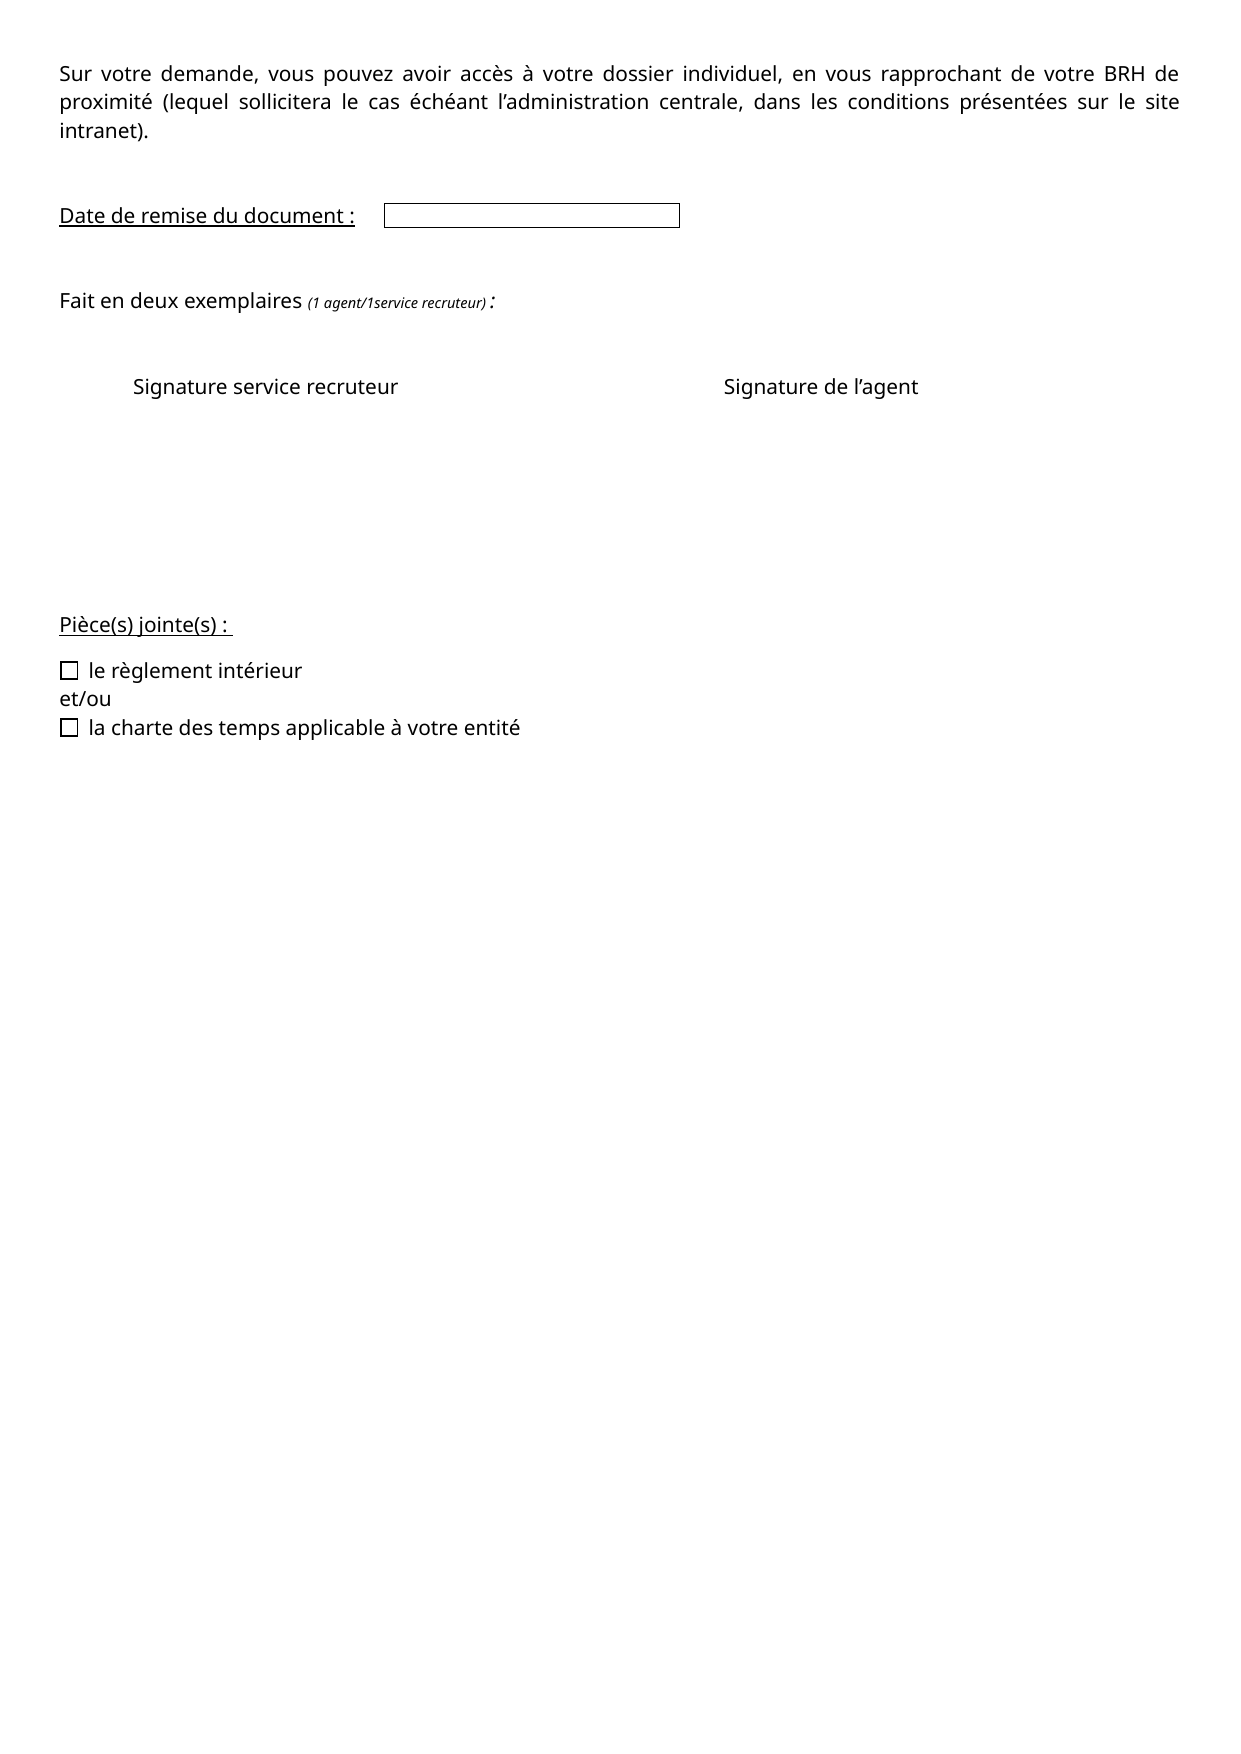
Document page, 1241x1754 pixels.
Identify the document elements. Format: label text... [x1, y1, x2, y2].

text Pièce(s) jointe(s) : [59, 611, 1181, 639]
text Sur votre demande, vous pouvez avoir accès à votre dossier individuel, en vous rapprochant de votre BRH de proximité (lequel sollicitera le cas échéant l’administration centrale, dans les conditions présentées sur le site intranet). [59, 59, 1181, 144]
text Date de remise du document : [59, 201, 1181, 230]
text et/ou [59, 684, 1181, 713]
text Fait en deux exemplaires (1 agent/1service recruteur) : [59, 287, 1181, 315]
text Signature service recruteur Signature de l’agent [59, 372, 1181, 400]
text la charte des temps applicable à votre entité [59, 713, 1181, 741]
text le règlement intérieur [59, 656, 1181, 684]
